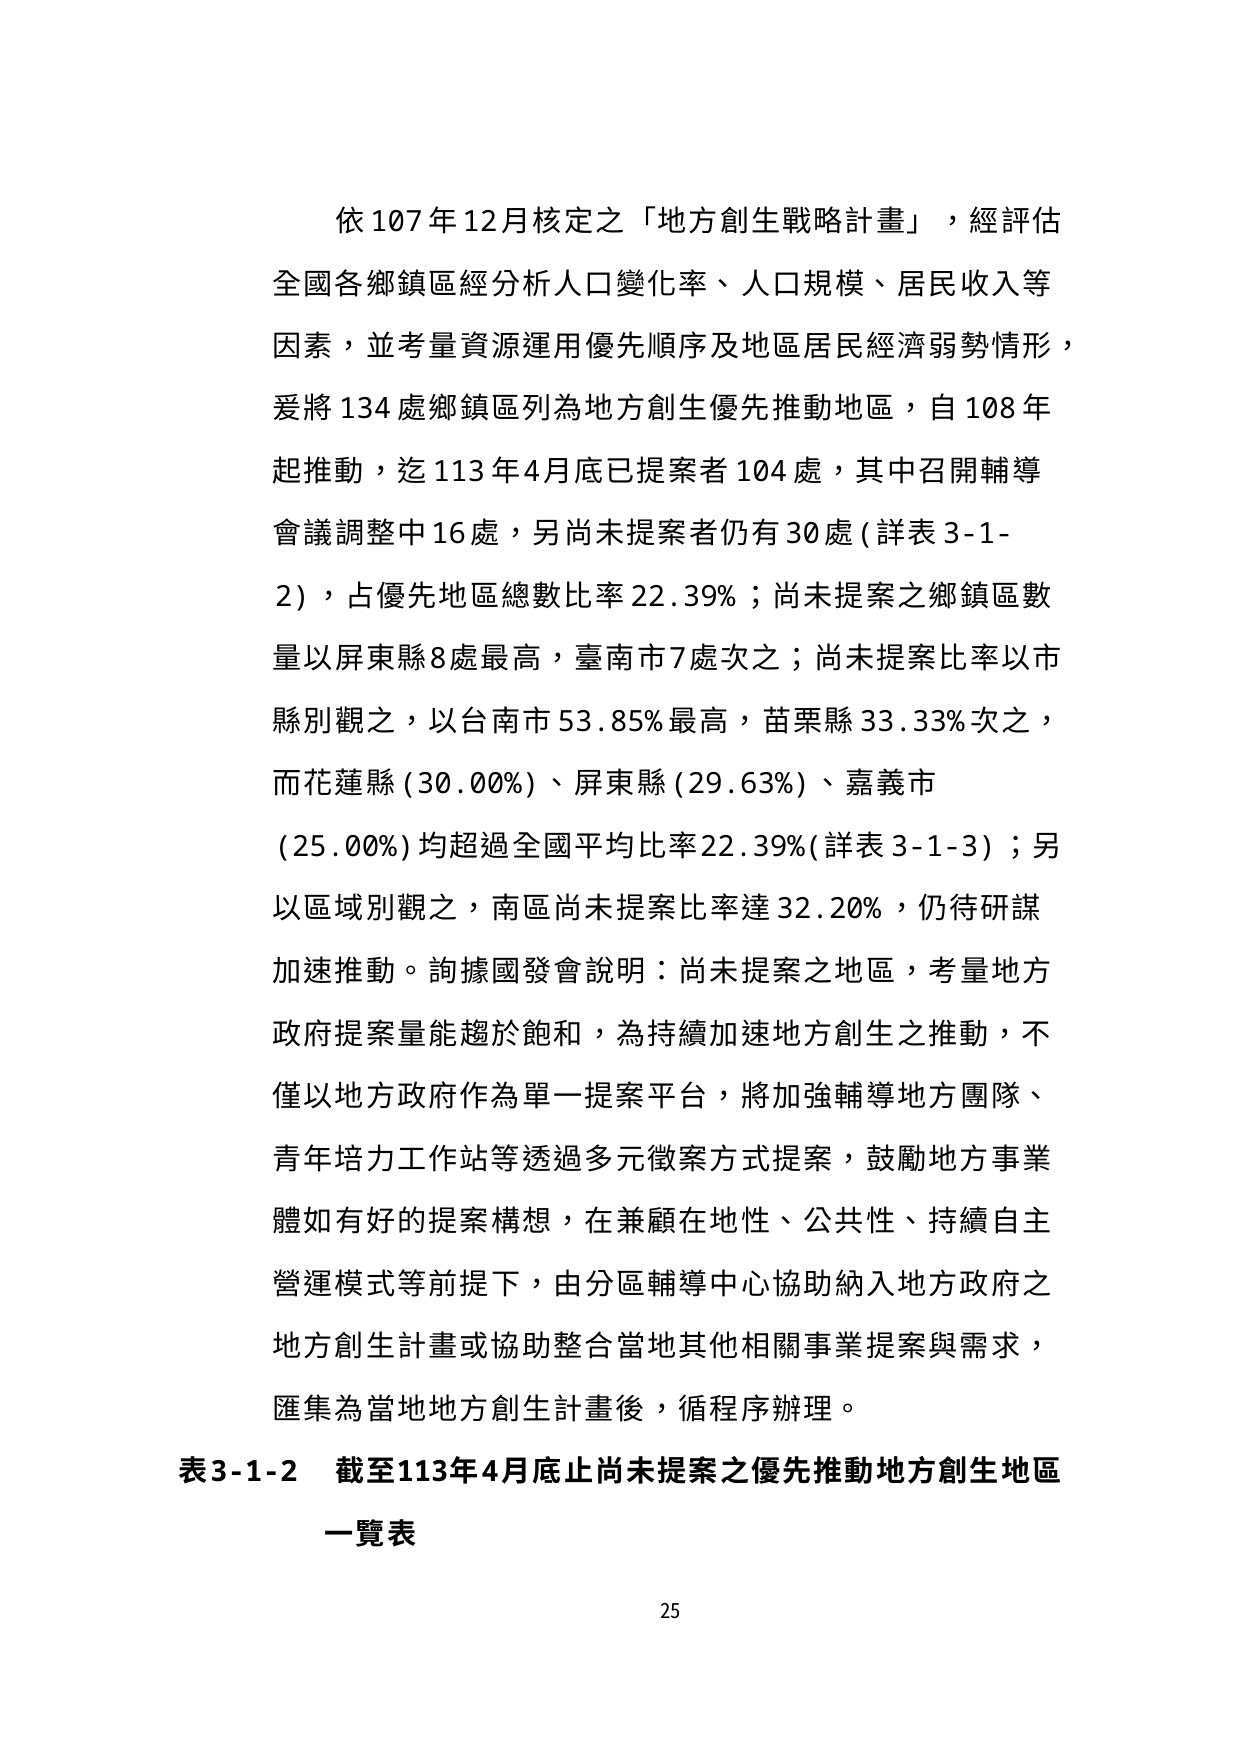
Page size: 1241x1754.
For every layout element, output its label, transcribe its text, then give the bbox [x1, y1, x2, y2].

text 依107年12月核定之「地方創生戰略計畫」，經評估全國各鄉鎮區經分析人口變化率、人口規模、居民收入等因素，並考量資源運用優先順序及地區居民經濟弱勢情形，爰將134處鄉鎮區列為地方創生優先推動地區，自108年起推動，迄113年4月底已提案者104處，其中召開輔導會議調整中16處，另尚未提案者仍有30處(詳表3-1-2)，占優先地區總數比率22.39%；尚未提案之鄉鎮區數量以屏東縣8處最高，臺南市7處次之；尚未提案比率以市縣別觀之，以台南市53.85%最高，苗栗縣33.33%次之，而花蓮縣(30.00%)、屏東縣(29.63%)、嘉義市(25.00%)均超過全國平均比率22.39%(詳表3-1-3)；另以區域別觀之，南區尚未提案比率達32.20%，仍待研謀加速推動。詢據國發會說明：尚未提案之地區，考量地方政府提案量能趨於飽和，為持續加速地方創生之推動，不僅以地方政府作為單一提案平台，將加強輔導地方團隊、青年培力工作站等透過多元徵案方式提案，鼓勵地方事業體如有好的提案構想，在兼顧在地性、公共性、持續自主營運模式等前提下，由分區輔導中心協助納入地方政府之地方創生計畫或協助整合當地其他相關事業提案與需求，匯集為當地地方創生計畫後，循程序辦理。 [266, 177, 1063, 1427]
text 表3-1-2 截至113年4月底止尚未提案之優先推動地方創生地區一覽表 [177, 1427, 1063, 1552]
